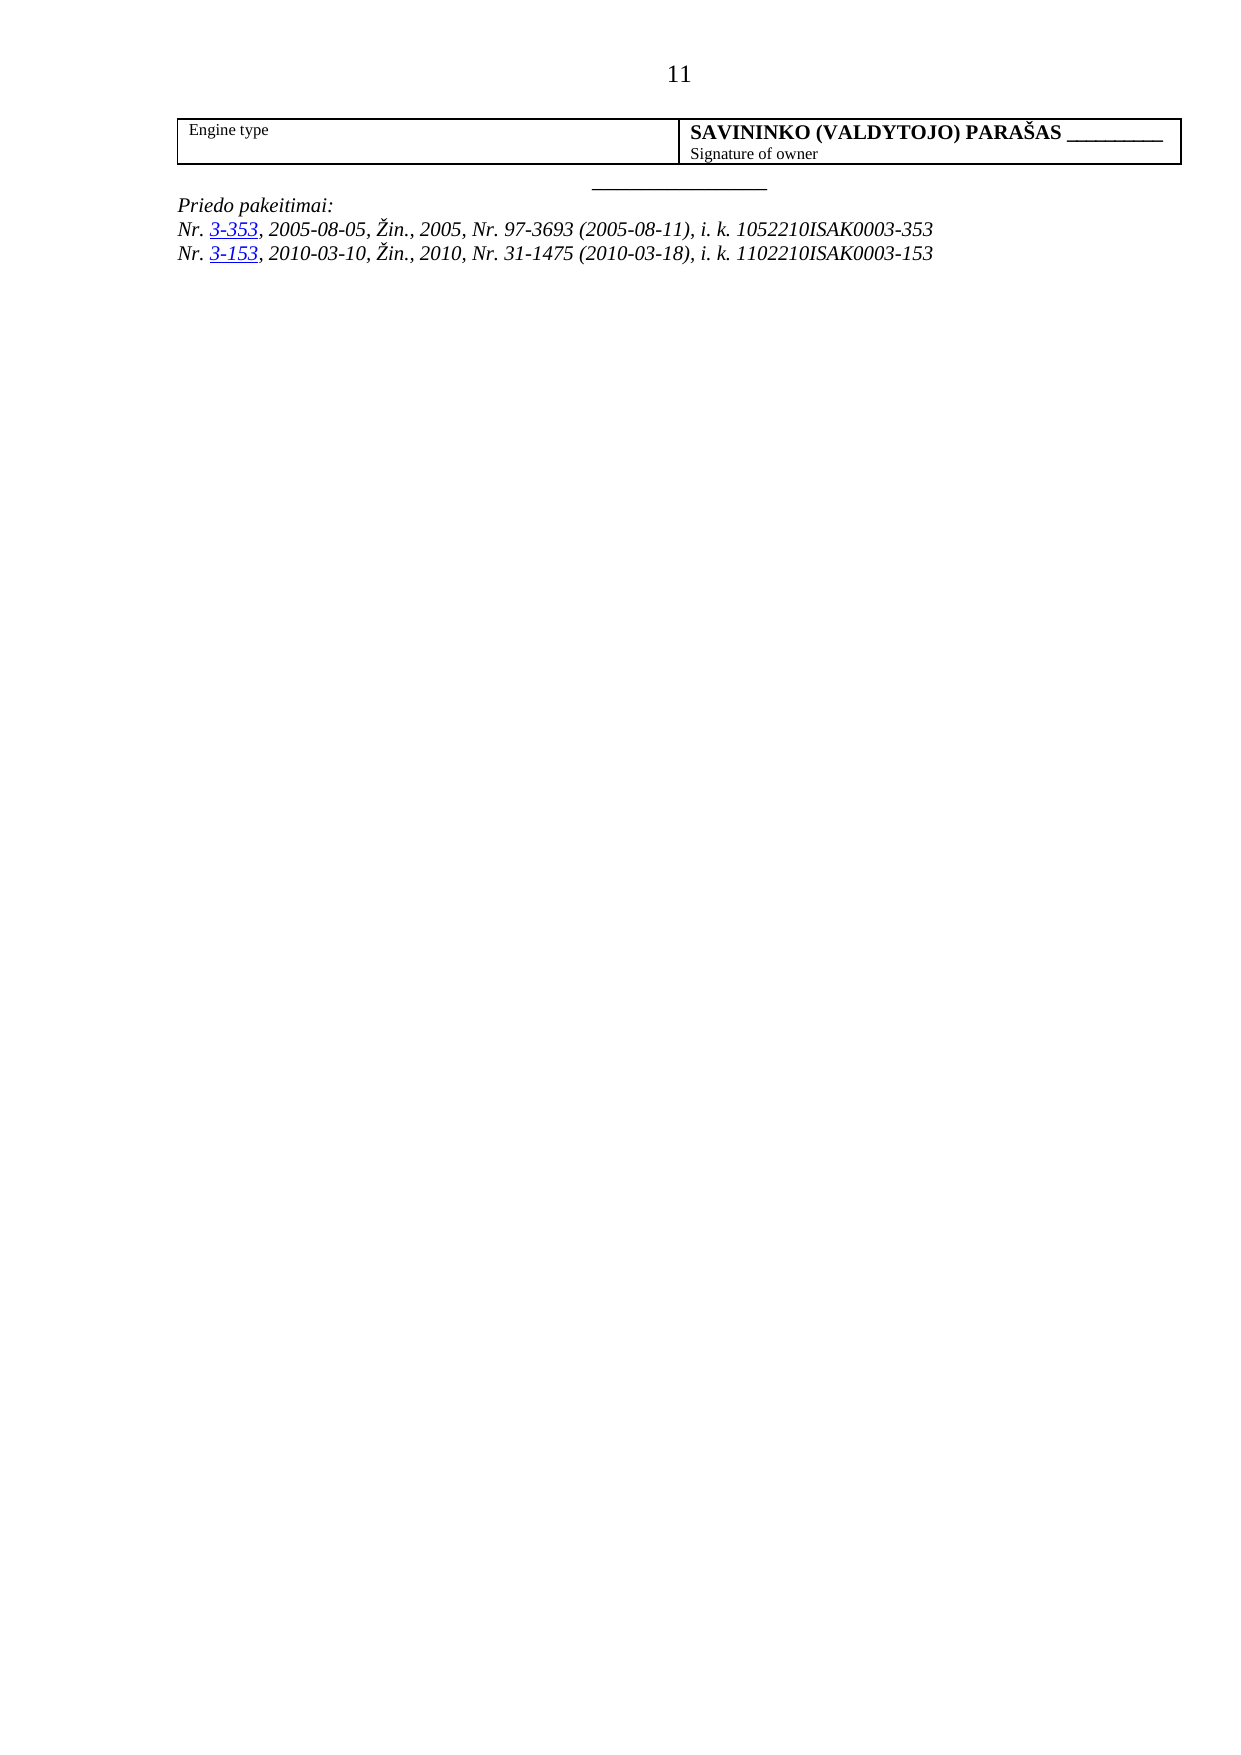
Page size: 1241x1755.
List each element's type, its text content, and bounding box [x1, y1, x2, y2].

text ______________ [177, 165, 1181, 193]
table_header VARIKLIO GALIA kW(AG) Engine power VARIKLIO MODELIS Engine model VARIKLIO Nr. Engine No. PAGAMINIMO DATA Date of production RADIJO ŠAUKINYS Radio call signal SAVININKAS Owner (vardas, pavardė, asmens kodas arba įmonės pavadinimas, kodas) SAVININKO ADRESAS Owner‘s address SAVININKO TEL., FAKSAS, EL. PAŠTAS Owner‘s phone, fax, e-mail VALDYTOJAS Possessor (vardas, pavardė, asmens kodas arba įmonės pavadinimas, kodas) VALDYTOJO ADRESAS Possessor‘s address SAVININKO TEL., FAKSAS, EL. PAŠTAS Possessor‘s phone, fax, e-mail IŠDAVIMO DATA Date of issue IŠDAVĖ Issued by (Įgalioto asmens parašas, antspaudas) (Signature and seal of authorised official) SAVININKO (VALDYTOJO) PARAŠAS Signature of owner [680, 120, 1180, 163]
text Nr. 3-153, 2010-03-10, Žin., 2010, Nr. 31-1475 (2010-03-18), i. k. 1102210ISAK0003-153 [177, 241, 1181, 265]
table_header JACHTOS PAVADINIMAS Name of yacht REGISTRO (IDENTIFIKAVIMO) Nr. Register (identification) No. IDENTIFIKAVIMO KODAS Identification No. NACIONALINĖ VĖLIAVA National flag STATYBOS DATA Year of build STATYKLOS PAVADINIMAS, ADRESAS Name and address of builders GAMYKLINIS Nr. Manufacture No. REGISTRACIJOS UOSTAS Port of registration Jachtos tipas Type of yacht BURIŲ TIPAS Type of sails KORPUSO MEDŽIAGA Construction material KORPUSO SPALVA Colour of hull MAKS. ILGIS _______ m MAKS. PLOTIS m Max length Max breadth MAKSIMALI GRIMZLĖ m Max depth MINIMALUS VIRŠVANDENINIO BORTO AUKŠTIS __ m Min. freeboard depth PAGRINDINIŲ BURIŲ PLOTAS m2 Sail area STIEBO AUKŠTIS NUO VANDENS m Mast height above water MAKSIMALUS ŽMONIŲ SKAIČIUS Max number of persons VARIKLIO TIPAS (pakabinamas/stacionarus) Engine type [178, 120, 678, 163]
text Priedo pakeitimai: [177, 193, 1181, 217]
text Nr. 3-353, 2005-08-05, Žin., 2005, Nr. 97-3693 (2005-08-11), i. k. 1052210ISAK0003-353 [177, 217, 1181, 241]
